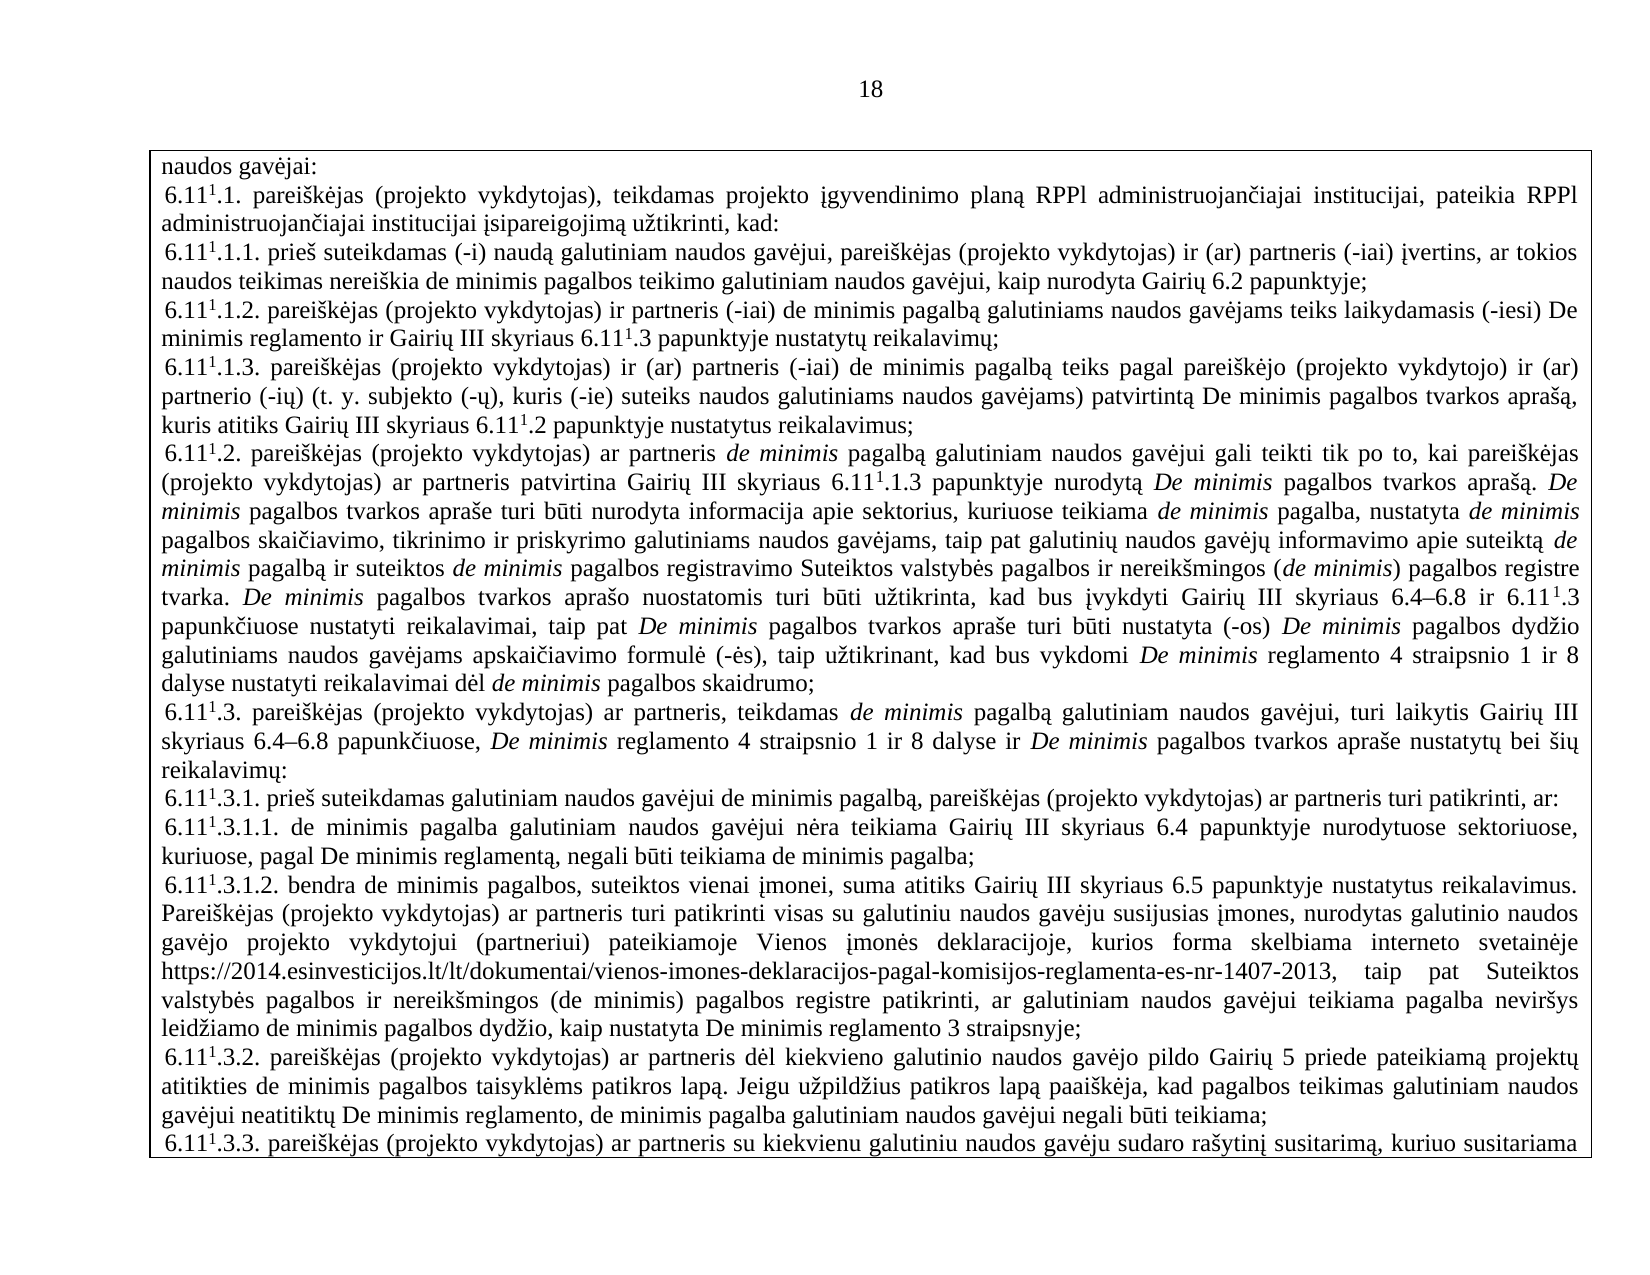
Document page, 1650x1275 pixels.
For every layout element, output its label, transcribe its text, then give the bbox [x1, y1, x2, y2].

table_cell naudos gavėjai: 6.111.1. pareiškėjas (projekto vykdytojas), teikdamas projekto įgyvendinimo planą RPPl administruojančiajai institucijai, pateikia RPPl administruojančiajai institucijai įsipareigojimą užtikrinti, kad: 6.111.1.1. prieš suteikdamas (-i) naudą galutiniam naudos gavėjui, pareiškėjas (projekto vykdytojas) ir (ar) partneris (-iai) įvertins, ar tokios naudos teikimas nereiškia de minimis pagalbos teikimo galutiniam naudos gavėjui, kaip nurodyta Gairių 6.2 papunktyje; 6.111.1.2. pareiškėjas (projekto vykdytojas) ir partneris (-iai) de minimis pagalbą galutiniams naudos gavėjams teiks laikydamasis (-iesi) De minimis reglamento ir Gairių III skyriaus 6.111.3 papunktyje nustatytų reikalavimų; 6.111.1.3. pareiškėjas (projekto vykdytojas) ir (ar) partneris (-iai) de minimis pagalbą teiks pagal pareiškėjo (projekto vykdytojo) ir (ar) partnerio (-ių) (t. y. subjekto (-ų), kuris (-ie) suteiks naudos galutiniams naudos gavėjams) patvirtintą De minimis pagalbos tvarkos aprašą, kuris atitiks Gairių III skyriaus 6.111.2 papunktyje nustatytus reikalavimus; 6.111.2. pareiškėjas (projekto vykdytojas) ar partneris de minimis pagalbą galutiniam naudos gavėjui gali teikti tik po to, kai pareiškėjas (projekto vykdytojas) ar partneris patvirtina Gairių III skyriaus 6.111.1.3 papunktyje nurodytą De minimis pagalbos tvarkos aprašą. De minimis pagalbos tvarkos apraše turi būti nurodyta informacija apie sektorius, kuriuose teikiama de minimis pagalba, nustatyta de minimis pagalbos skaičiavimo, tikrinimo ir priskyrimo galutiniams naudos gavėjams, taip pat galutinių naudos gavėjų informavimo apie suteiktą de minimis pagalbą ir suteiktos de minimis pagalbos registravimo Suteiktos valstybės pagalbos ir nereikšmingos (de minimis) pagalbos registre tvarka. De minimis pagalbos tvarkos aprašo nuostatomis turi būti užtikrinta, kad bus įvykdyti Gairių III skyriaus 6.4–6.8 ir 6.111.3 papunkčiuose nustatyti reikalavimai, taip pat De minimis pagalbos tvarkos apraše turi būti nustatyta (-os) De minimis pagalbos dydžio galutiniams naudos gavėjams apskaičiavimo formulė (-ės), taip užtikrinant, kad bus vykdomi De minimis reglamento 4 straipsnio 1 ir 8 dalyse nustatyti reikalavimai dėl de minimis pagalbos skaidrumo; 6.111.3. pareiškėjas (projekto vykdytojas) ar partneris, teikdamas de minimis pagalbą galutiniam naudos gavėjui, turi laikytis Gairių III skyriaus 6.4–6.8 papunkčiuose, De minimis reglamento 4 straipsnio 1 ir 8 dalyse ir De minimis pagalbos tvarkos apraše nustatytų bei šių reikalavimų: 6.111.3.1. prieš suteikdamas galutiniam naudos gavėjui de minimis pagalbą, pareiškėjas (projekto vykdytojas) ar partneris turi patikrinti, ar: 6.111.3.1.1. de minimis pagalba galutiniam naudos gavėjui nėra teikiama Gairių III skyriaus 6.4 papunktyje nurodytuose sektoriuose, kuriuose, pagal De minimis reglamentą, negali būti teikiama de minimis pagalba; 6.111.3.1.2. bendra de minimis pagalbos, suteiktos vienai įmonei, suma atitiks Gairių III skyriaus 6.5 papunktyje nustatytus reikalavimus. Pareiškėjas (projekto vykdytojas) ar partneris turi patikrinti visas su galutiniu naudos gavėju susijusias įmones, nurodytas galutinio naudos gavėjo projekto vykdytojui (partneriui) pateikiamoje Vienos įmonės deklaracijoje, kurios forma skelbiama interneto svetainėje https://2014.esinvesticijos.lt/lt/dokumentai/vienos-imones-deklaracijos-pagal-komisijos-reglamenta-es-nr-1407-2013, taip pat Suteiktos valstybės pagalbos ir nereikšmingos (de minimis) pagalbos registre patikrinti, ar galutiniam naudos gavėjui teikiama pagalba neviršys leidžiamo de minimis pagalbos dydžio, kaip nustatyta De minimis reglamento 3 straipsnyje; 6.111.3.2. pareiškėjas (projekto vykdytojas) ar partneris dėl kiekvieno galutinio naudos gavėjo pildo Gairių 5 priede pateikiamą projektų atitikties de minimis pagalbos taisyklėms patikros lapą. Jeigu užpildžius patikros lapą paaiškėja, kad pagalbos teikimas galutiniam naudos gavėjui neatitiktų De minimis reglamento, de minimis pagalba galutiniam naudos gavėjui negali būti teikiama; 6.111.3.3. pareiškėjas (projekto vykdytojas) ar partneris su kiekvienu galutiniu naudos gavėju sudaro rašytinį susitarimą, kuriuo susitariama [151, 151, 1591, 1157]
